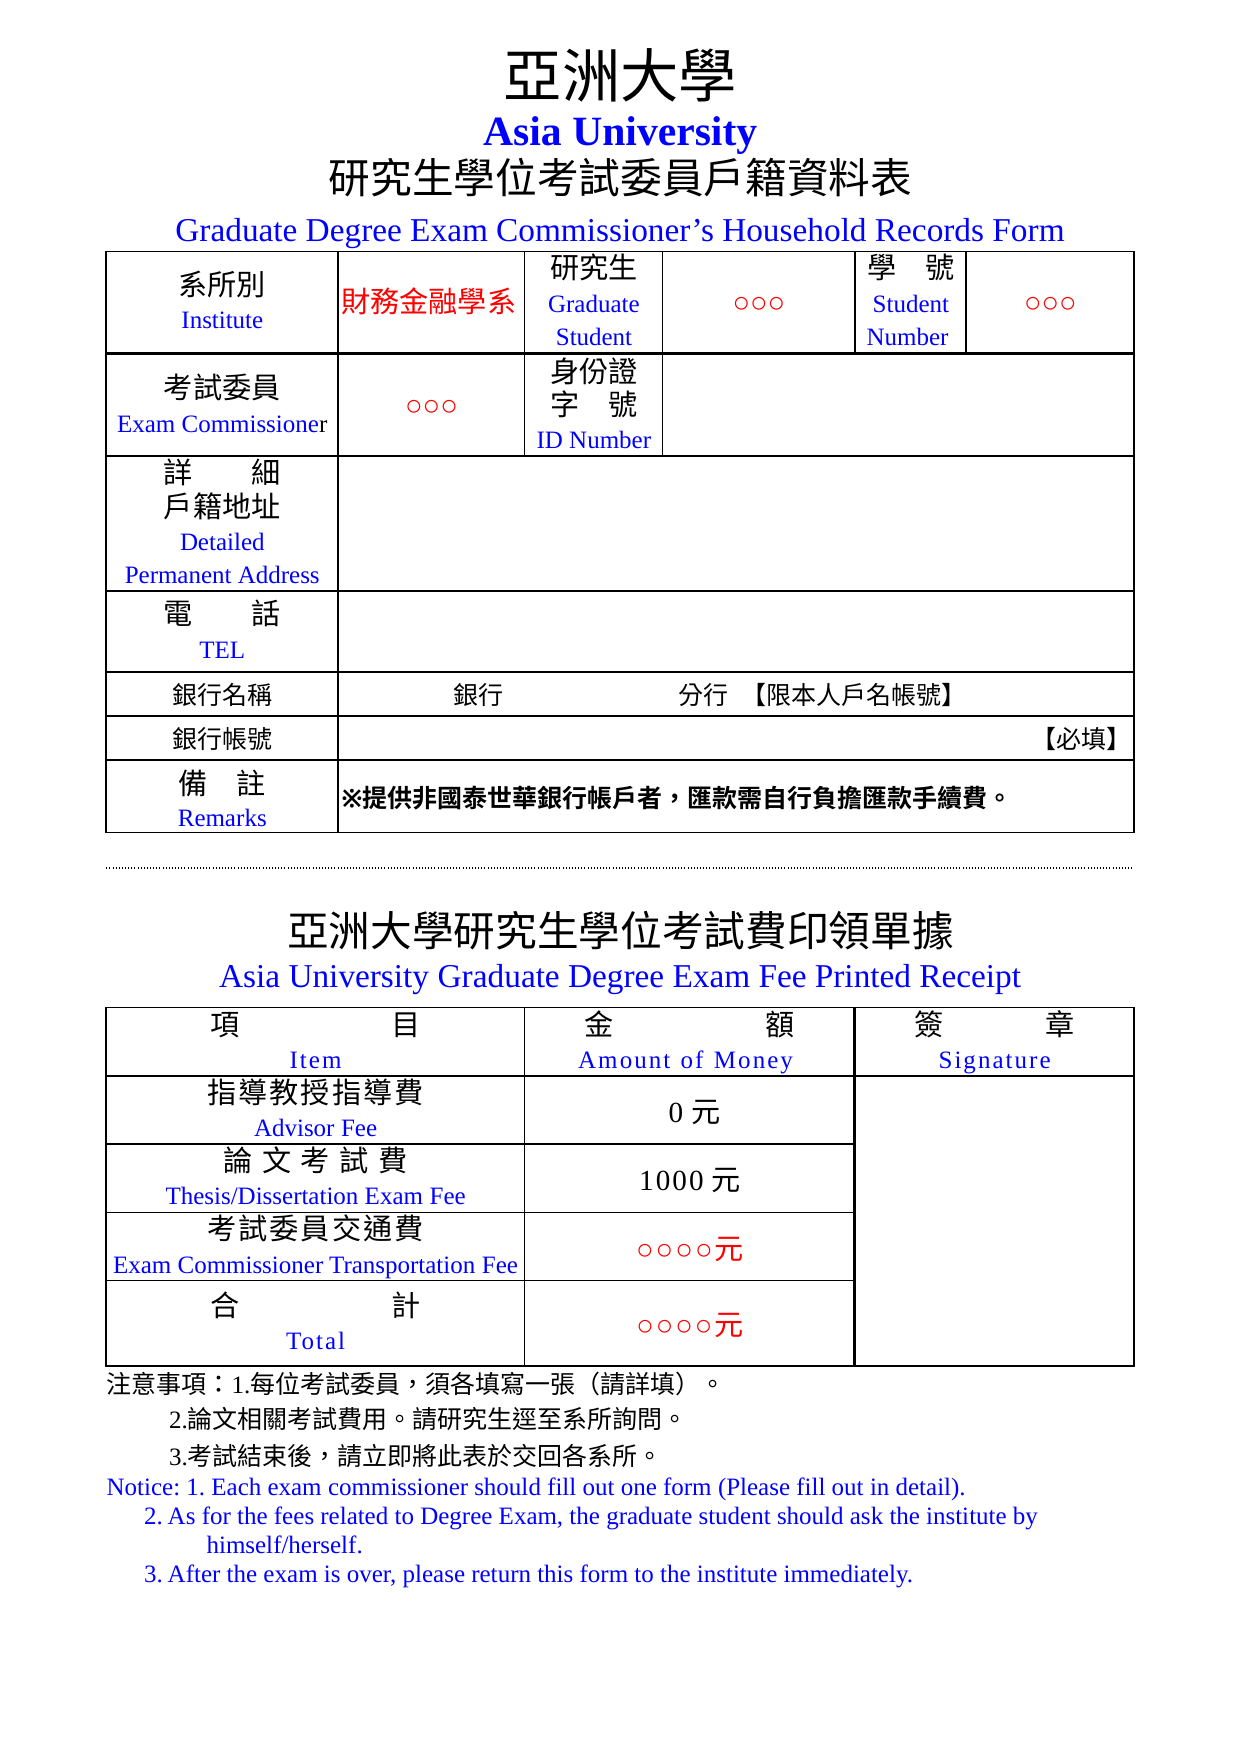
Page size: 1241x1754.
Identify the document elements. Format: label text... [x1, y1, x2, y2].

table_cell ○○○○元 [525, 1213, 853, 1280]
table_cell 簽 章 Signature [856, 1008, 1133, 1075]
table_cell ○○○○元 [525, 1281, 853, 1365]
table_header 研究生 Graduate Student [525, 252, 662, 352]
table_cell [663, 355, 1133, 455]
table_cell 備 註 Remarks [107, 761, 337, 832]
table_cell 考試委員 Exam Commissioner [107, 355, 337, 455]
text 2.論文相關考試費用。請研究生逕至系所詢問。 [106, 1400, 1134, 1436]
table_cell 金 額 Amount of Money [525, 1008, 853, 1075]
table_cell 詳 細 戶籍地址 Detailed Permanent Address [107, 457, 337, 590]
table_cell [525, 867, 663, 902]
text 2. As for the fees related to Degree Exam, the graduate student should ask the institute by himself/herself. [106, 1501, 1134, 1559]
table_cell 1000元 [525, 1145, 853, 1211]
table_cell 【必填】 [339, 717, 1133, 759]
table_cell 電 話 TEL [107, 592, 337, 671]
table_cell [525, 833, 663, 867]
table_cell [339, 457, 1133, 590]
table_cell [855, 833, 966, 867]
table_cell 考試委員交通費 Exam Commissioner Transportation Fee [107, 1213, 524, 1280]
table_cell [966, 867, 1134, 902]
table_cell [339, 592, 1133, 671]
table_header ○○○ [967, 252, 1133, 352]
table_cell 銀行名稱 [107, 673, 337, 715]
table_cell [856, 1077, 1133, 1365]
table_cell [338, 867, 524, 902]
table_header 學 號 Student Number [856, 252, 965, 352]
table_cell [106, 833, 338, 867]
table_cell [855, 867, 966, 902]
table_header 系所別 Institute [107, 252, 337, 352]
text 3. After the exam is over, please return this form to the institute immediately. [106, 1559, 1134, 1587]
table_cell [663, 833, 855, 867]
table_cell [966, 833, 1134, 867]
table_cell ○○○ [339, 355, 524, 455]
table_header ○○○ [663, 252, 854, 352]
table_cell 論文考試費 Thesis/Dissertation Exam Fee [107, 1145, 524, 1211]
table_cell 項 目 Item [107, 1008, 524, 1075]
text Graduate Degree Exam Commissioner’s Household Records Form [106, 203, 1134, 251]
table_cell 0元 [525, 1077, 853, 1143]
text 注意事項：1.每位考試委員，須各填寫一張（請詳填）。 [106, 1367, 1134, 1400]
table_header 財務金融學系 [339, 252, 524, 352]
table_cell [106, 867, 338, 902]
text Asia University [106, 107, 1134, 155]
table_cell 銀行帳號 [107, 717, 337, 759]
table_cell 指導教授指導費 Advisor Fee [107, 1077, 524, 1143]
text 研究生學位考試委員戶籍資料表 [106, 155, 1134, 203]
table_cell 身份證 字 號 ID Number [525, 355, 662, 455]
text 3.考試結束後，請立即將此表於交回各系所。 [106, 1436, 1134, 1472]
table_cell [663, 867, 855, 902]
text 亞洲大學 [106, 59, 1134, 107]
table_cell ※提供非國泰世華銀行帳戶者，匯款需自行負擔匯款手續費。 [339, 761, 1133, 832]
text Notice: 1. Each exam commissioner should fill out one form (Please fill out in detail). [106, 1472, 1134, 1501]
table_cell 亞洲大學研究生學位考試費印領單據 Asia University Graduate Degree Exam Fee Printed Receipt [106, 903, 1134, 1007]
table_cell [338, 833, 524, 867]
table_cell 合 計 Total [107, 1281, 524, 1365]
table_cell 銀行 分行 【限本人戶名帳號】 [339, 673, 1133, 715]
